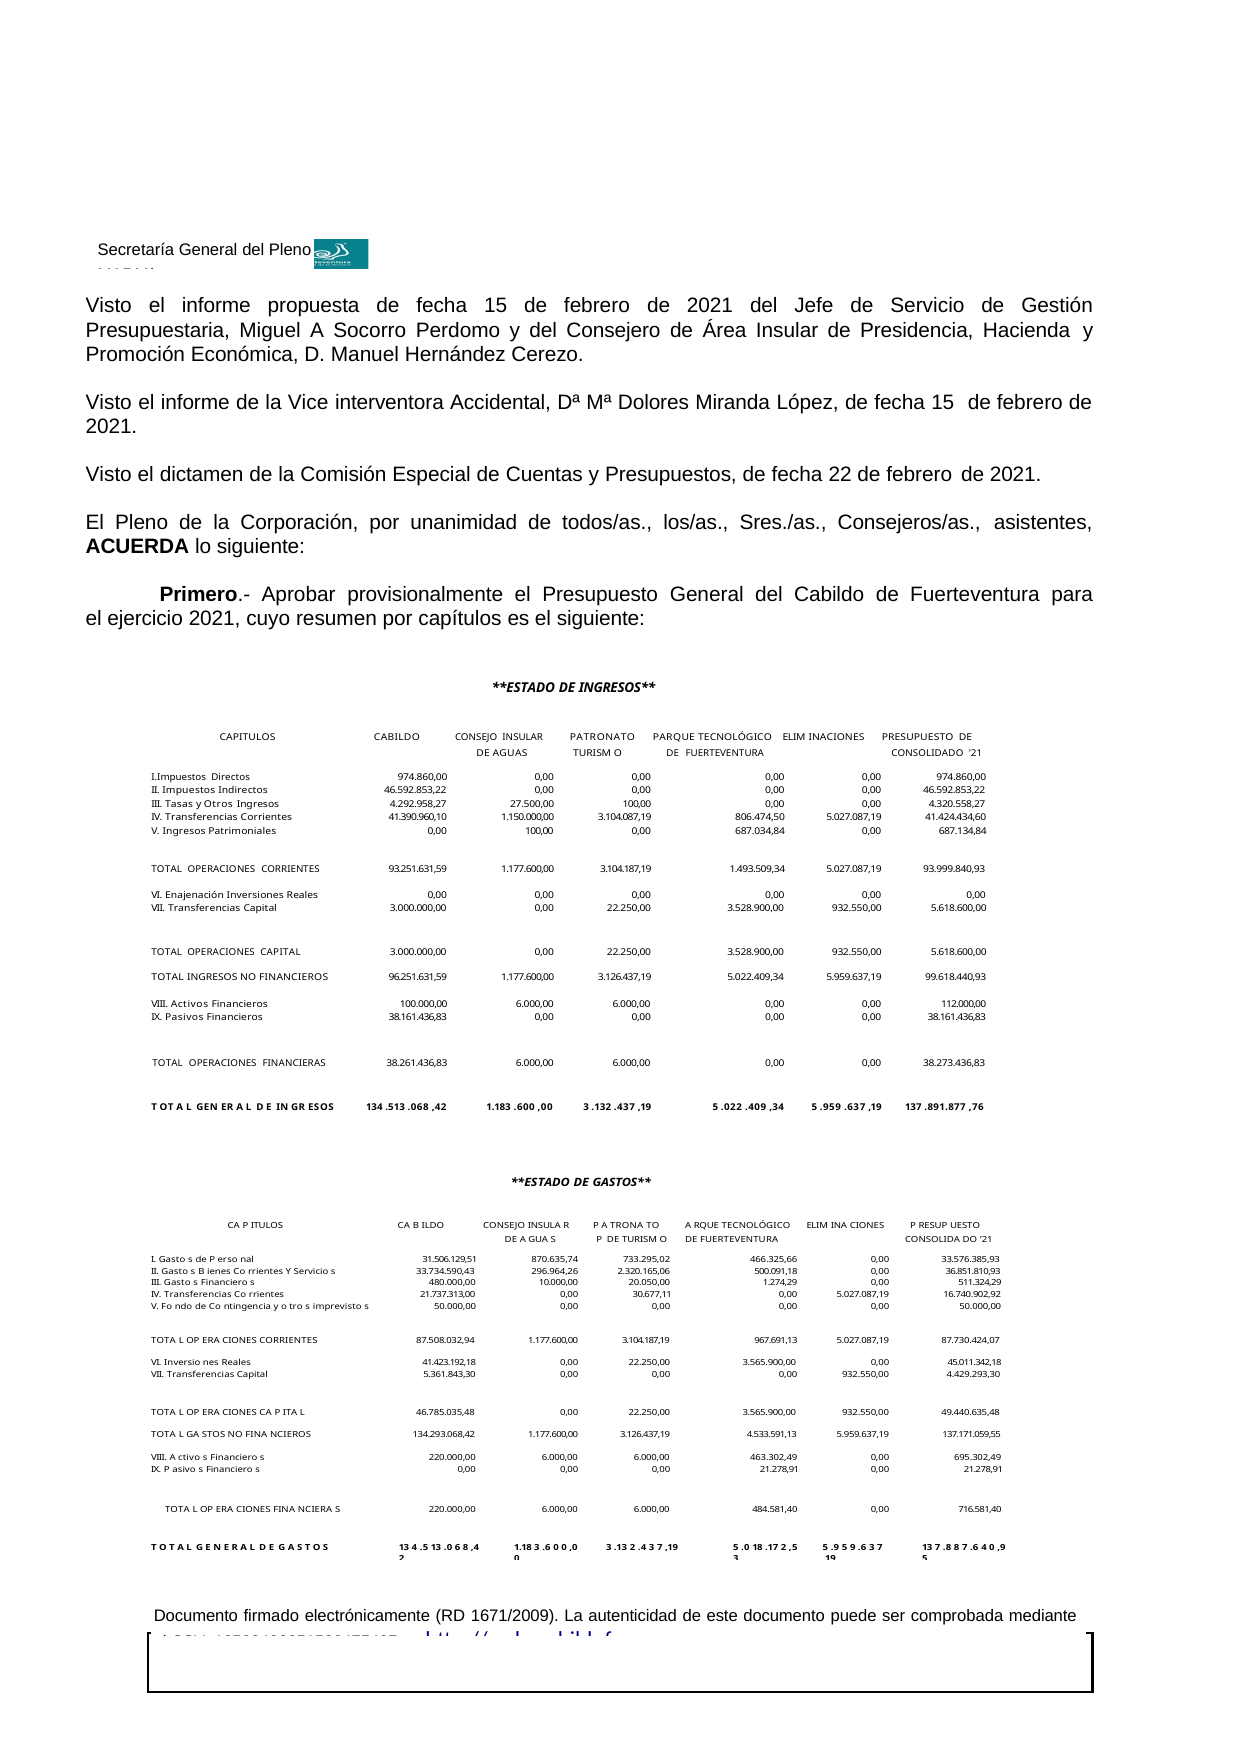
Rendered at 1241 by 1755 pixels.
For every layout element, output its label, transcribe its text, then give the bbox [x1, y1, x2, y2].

table_cell 22.250,00 [586, 1391, 684, 1421]
text Primero.- Aprobar provisionalmente el Presupuesto General del Cabildo de Fuerteventura para el ejercicio 2021, cuyo resumen por capítulos es el siguiente: [85, 582, 1093, 630]
table_cell 38.261.436,83 [354, 1038, 451, 1082]
table_cell 0,00 [451, 880, 562, 900]
table_cell 6.000,00 [586, 1445, 684, 1462]
table_cell 0,00 [681, 782, 798, 796]
table_cell 3.000.000,00 [354, 900, 451, 928]
table_cell 0,00 [586, 1462, 684, 1487]
table_cell 932.550,00 [798, 928, 893, 962]
table_cell 36.851.810,93 [897, 1264, 1009, 1276]
table_cell 6.000,00 [480, 1487, 586, 1526]
table_cell 0,00 [375, 1462, 480, 1487]
table_cell 100,00 [451, 823, 562, 848]
table_cell II. Gasto s B ienes Co rrientes Y Servicio s [145, 1264, 375, 1276]
table_cell 0,00 [451, 762, 562, 782]
table_cell 38.273.436,83 [893, 1038, 992, 1082]
table_cell 0,00 [684, 1300, 803, 1322]
table_cell 0,00 [451, 928, 562, 962]
table_cell 0,00 [480, 1300, 586, 1322]
table_cell 5 .0 18 .17 2 ,5 3 [684, 1526, 803, 1559]
table_cell 87.730.424,07 [897, 1322, 1009, 1349]
table_cell 0,00 [562, 762, 681, 782]
table_cell 6.000,00 [562, 1038, 681, 1082]
table_cell VII. Transferencias Capital [145, 1367, 375, 1391]
table_cell 93.251.631,59 [354, 848, 451, 880]
table_cell TOTAL OPERACIONES CAPITAL [145, 928, 353, 962]
table_cell 3.104.087,19 [562, 809, 681, 823]
table_cell 0,00 [798, 880, 893, 900]
table_cell 5.022.409,34 [681, 962, 798, 989]
table_cell 3.528.900,00 [681, 928, 798, 962]
text **ESTADO DE GASTOS** [470, 1174, 693, 1190]
table_cell 1.177.600,00 [451, 962, 562, 989]
table_cell 3.104.187,19 [586, 1322, 684, 1349]
table_cell 5.027.087,19 [798, 809, 893, 823]
table_cell 5.027.087,19 [803, 1322, 897, 1349]
table_header ELIM INA CIONES [803, 1208, 897, 1247]
table_cell 1.177.600,00 [480, 1421, 586, 1445]
table_cell III. Gasto s Financiero s [145, 1276, 375, 1288]
table_cell 0,00 [451, 900, 562, 928]
table_cell 695.302,49 [897, 1445, 1009, 1462]
table_cell 30.677,11 [586, 1288, 684, 1299]
table_cell IV. Transferencias Corrientes [145, 809, 353, 823]
table_header P RESUP UESTO CONSOLIDA DO '21 [897, 1208, 1009, 1247]
table_cell 0,00 [562, 1009, 681, 1038]
table_cell 220.000,00 [375, 1445, 480, 1462]
table_cell 806.474,50 [681, 809, 798, 823]
table_cell 5.959.637,19 [798, 962, 893, 989]
table_cell 1.150.000,00 [451, 809, 562, 823]
table_cell 932.550,00 [803, 1391, 897, 1421]
table_cell III. Tasas y Otros Ingresos [145, 796, 353, 809]
table_header CAPITULOS [145, 720, 353, 762]
table_cell 20.050,00 [586, 1276, 684, 1288]
table_header P A TRONA TO P DE TURISM O [586, 1208, 684, 1247]
table_cell T OT A L GEN ER A L D E IN GR ESOS [145, 1082, 353, 1119]
table_cell 41.390.960,10 [354, 809, 451, 823]
table_cell 100,00 [562, 796, 681, 809]
table_cell 0,00 [681, 880, 798, 900]
table_cell I. Gasto s de P erso nal [145, 1247, 375, 1264]
table_cell 0,00 [480, 1350, 586, 1367]
table_cell 6.000,00 [480, 1445, 586, 1462]
table_cell 0,00 [681, 1009, 798, 1038]
table_cell 3.000.000,00 [354, 928, 451, 962]
table_cell 0,00 [798, 823, 893, 848]
table_cell 22.250,00 [562, 928, 681, 962]
text Visto el dictamen de la Comisión Especial de Cuentas y Presupuestos, de fecha 22 de febrero de 2021. [85, 461, 1093, 486]
table_cell 3.126.437,19 [586, 1421, 684, 1445]
table_cell 38.161.436,83 [893, 1009, 992, 1038]
table_header CONSEJO INSULAR DE AGUAS [451, 720, 562, 762]
table_cell 687.134,84 [893, 823, 992, 848]
table_cell 1.18 3 .6 0 0 ,0 0 [480, 1526, 586, 1559]
table_cell 3 .132 .437 ,19 [562, 1082, 681, 1119]
table_cell 0,00 [893, 880, 992, 900]
table_header CABILDO [354, 720, 451, 762]
text **ESTADO DE INGRESOS** [470, 678, 678, 697]
table_cell IV. Transferencias Co rrientes [145, 1288, 375, 1299]
table_cell 50.000,00 [897, 1300, 1009, 1322]
table_cell 716.581,40 [897, 1487, 1009, 1526]
table_cell 0,00 [562, 823, 681, 848]
table_cell 511.324,29 [897, 1276, 1009, 1288]
table_cell TOTA L OP ERA CIONES CA P ITA L [145, 1391, 375, 1421]
table_cell 0,00 [684, 1367, 803, 1391]
table_cell 0,00 [586, 1300, 684, 1322]
table_cell 0,00 [681, 989, 798, 1009]
table_cell T O T A L G E N E R A L D E G A S T O S [145, 1526, 375, 1559]
table_cell 5.959.637,19 [803, 1421, 897, 1445]
table_cell 5.027.087,19 [803, 1288, 897, 1299]
table_cell 974.860,00 [893, 762, 992, 782]
table_cell 0,00 [681, 796, 798, 809]
table_cell 733.295,02 [586, 1247, 684, 1264]
table_cell 0,00 [798, 762, 893, 782]
table_cell VI. Enajenación Inversiones Reales [145, 880, 353, 900]
table_cell 13 7 .8 8 7 .6 4 0 ,9 5 [897, 1526, 1009, 1559]
table_cell 2.320.165,06 [586, 1264, 684, 1276]
text Visto el informe propuesta de fecha 15 de febrero de 2021 del Jefe de Servicio de Gestión Presupuestaria, Miguel A Socorro Perdomo y del Consejero de Área Insular de Presidencia, Hacienda y Promoción Económica, D. Manuel Hernández Cerezo. [85, 293, 1093, 366]
table_cell 0,00 [803, 1264, 897, 1276]
table_cell 49.440.635,48 [897, 1391, 1009, 1421]
text El Pleno de la Corporación, por unanimidad de todos/as., los/as., Sres./as., Consejeros/as., asistentes, ACUERDA lo siguiente: [85, 509, 1093, 558]
table_cell 38.161.436,83 [354, 1009, 451, 1038]
table_header CONSEJO INSULA R DE A GUA S [480, 1208, 586, 1247]
table_cell 13 4 .5 13 .0 6 8 ,4 2 [375, 1526, 480, 1559]
table_cell 5.027.087,19 [798, 848, 893, 880]
table_cell 0,00 [798, 1009, 893, 1038]
table_cell 220.000,00 [375, 1487, 480, 1526]
table_cell 22.250,00 [562, 900, 681, 928]
table_cell 6.000,00 [562, 989, 681, 1009]
table_cell V. Ingresos Patrimoniales [145, 823, 353, 848]
table_cell 0,00 [798, 782, 893, 796]
table_cell 296.964,26 [480, 1264, 586, 1276]
table_cell 4.533.591,13 [684, 1421, 803, 1445]
table_cell 484.581,40 [684, 1487, 803, 1526]
table_cell 1.493.509,34 [681, 848, 798, 880]
table_cell VIII. A ctivo s Financiero s [145, 1445, 375, 1462]
table_cell 3 .13 2 .4 3 7 ,19 [586, 1526, 684, 1559]
table_cell 0,00 [354, 880, 451, 900]
table_cell I.Impuestos Directos [145, 762, 353, 782]
table_cell 99.618.440,93 [893, 962, 992, 989]
table_cell 46.592.853,22 [354, 782, 451, 796]
table_cell 0,00 [681, 762, 798, 782]
table_cell 10.000,00 [480, 1276, 586, 1288]
table_cell 93.999.840,93 [893, 848, 992, 880]
table_cell 3.565.900,00 [684, 1350, 803, 1367]
table_cell 0,00 [803, 1247, 897, 1264]
table_cell 6.000,00 [451, 989, 562, 1009]
table_cell 45.011.342,18 [897, 1350, 1009, 1367]
table_cell 0,00 [681, 1038, 798, 1082]
text Visto el informe de la Vice interventora Accidental, Dª Mª Dolores Miranda López, de fecha 15 de febrero de 2021. [85, 389, 1093, 438]
table_cell 5 .022 .409 ,34 [681, 1082, 798, 1119]
table_cell 41.423.192,18 [375, 1350, 480, 1367]
table_cell 1.177.600,00 [451, 848, 562, 880]
table_cell 687.034,84 [681, 823, 798, 848]
table_cell 0,00 [798, 1038, 893, 1082]
table_cell 50.000,00 [375, 1300, 480, 1322]
table_cell TOTA L OP ERA CIONES CORRIENTES [145, 1322, 375, 1349]
table_header A RQUE TECNOLÓGICO DE FUERTEVENTURA [684, 1208, 803, 1247]
table_cell 137.171.059,55 [897, 1421, 1009, 1445]
table_cell 31.506.129,51 [375, 1247, 480, 1264]
table_cell 22.250,00 [586, 1350, 684, 1367]
table_cell 5.361.843,30 [375, 1367, 480, 1391]
table_cell 4.292.958,27 [354, 796, 451, 809]
table_cell 463.302,49 [684, 1445, 803, 1462]
table_cell 466.325,66 [684, 1247, 803, 1264]
table_cell 134.293.068,42 [375, 1421, 480, 1445]
table_cell 0,00 [798, 989, 893, 1009]
table_cell 5.618.600,00 [893, 900, 992, 928]
table_cell 0,00 [798, 796, 893, 809]
table_cell 5 .959 .637 ,19 [798, 1082, 893, 1119]
table_cell 1.183 .600 ,00 [451, 1082, 562, 1119]
table_cell 974.860,00 [354, 762, 451, 782]
table_cell 87.508.032,94 [375, 1322, 480, 1349]
table_cell 0,00 [562, 782, 681, 796]
table_cell II. Impuestos Indirectos [145, 782, 353, 796]
table_cell 0,00 [803, 1300, 897, 1322]
picture [314, 239, 369, 269]
table_cell 932.550,00 [798, 900, 893, 928]
table_cell TOTA L OP ERA CIONES FINA NCIERA S [145, 1487, 375, 1526]
table_cell 3.565.900,00 [684, 1391, 803, 1421]
table_cell 27.500,00 [451, 796, 562, 809]
table_cell 3.528.900,00 [681, 900, 798, 928]
table_cell 0,00 [803, 1462, 897, 1487]
table_cell 16.740.902,92 [897, 1288, 1009, 1299]
table_header CA P ITULOS [145, 1208, 375, 1247]
table_cell 0,00 [480, 1288, 586, 1299]
table_cell 0,00 [803, 1487, 897, 1526]
table_cell 0,00 [480, 1391, 586, 1421]
table_cell 0,00 [684, 1288, 803, 1299]
table_cell 870.635,74 [480, 1247, 586, 1264]
table_cell 0,00 [354, 823, 451, 848]
table_cell VII. Transferencias Capital [145, 900, 353, 928]
table_cell TOTAL OPERACIONES FINANCIERAS [145, 1038, 353, 1082]
table_cell 46.785.035,48 [375, 1391, 480, 1421]
table_cell TOTAL OPERACIONES CORRIENTES [145, 848, 353, 880]
table_header PATRONATO PARQUE TECNOLÓGICO ELIM INACIONES PRESUPUESTO DE TURISM O DE FUERTEVENTURA CONSOLIDADO '21 [562, 720, 992, 762]
table_cell 6.000,00 [451, 1038, 562, 1082]
table_cell 0,00 [480, 1367, 586, 1391]
table_cell 480.000,00 [375, 1276, 480, 1288]
table_cell 0,00 [562, 880, 681, 900]
table_cell 0,00 [586, 1367, 684, 1391]
table_cell 1.274,29 [684, 1276, 803, 1288]
table_cell 21.737.313,00 [375, 1288, 480, 1299]
table_cell VI. Inversio nes Reales [145, 1350, 375, 1367]
table_cell IX. Pasivos Financieros [145, 1009, 353, 1038]
table_cell 0,00 [803, 1276, 897, 1288]
table_cell 21.278,91 [684, 1462, 803, 1487]
table_cell 3.104.187,19 [562, 848, 681, 880]
table_cell VIII. Activos Financieros [145, 989, 353, 1009]
table_cell 500.091,18 [684, 1264, 803, 1276]
table_cell 4.429.293,30 [897, 1367, 1009, 1391]
table_cell 134 .513 .068 ,42 [354, 1082, 451, 1119]
table_cell 100.000,00 [354, 989, 451, 1009]
table_cell 46.592.853,22 [893, 782, 992, 796]
table_cell 5 .9 5 9 .6 3 7 ,19 [803, 1526, 897, 1559]
table_cell 21.278,91 [897, 1462, 1009, 1487]
table_cell 112.000,00 [893, 989, 992, 1009]
table_cell 0,00 [451, 782, 562, 796]
table_cell 0,00 [480, 1462, 586, 1487]
table_cell 33.734.590,43 [375, 1264, 480, 1276]
table_cell 4.320.558,27 [893, 796, 992, 809]
table_cell 967.691,13 [684, 1322, 803, 1349]
table_cell 0,00 [803, 1445, 897, 1462]
table_cell 1.177.600,00 [480, 1322, 586, 1349]
table_cell IX. P asivo s Financiero s [145, 1462, 375, 1487]
table_cell V. Fo ndo de Co ntingencia y o tro s imprevisto s [145, 1300, 375, 1322]
table_cell 41.424.434,60 [893, 809, 992, 823]
table_cell 0,00 [451, 1009, 562, 1038]
table_cell 932.550,00 [803, 1367, 897, 1391]
table_cell 137 .891.877 ,76 [893, 1082, 992, 1119]
table_cell 5.618.600,00 [893, 928, 992, 962]
table_cell 6.000,00 [586, 1487, 684, 1526]
table_cell TOTAL INGRESOS NO FINANCIEROS [145, 962, 353, 989]
table_cell 0,00 [803, 1350, 897, 1367]
table_cell 33.576.385,93 [897, 1247, 1009, 1264]
table_header CA B ILDO [375, 1208, 480, 1247]
table_cell 3.126.437,19 [562, 962, 681, 989]
table_cell TOTA L GA STOS NO FINA NCIEROS [145, 1421, 375, 1445]
table_cell 96.251.631,59 [354, 962, 451, 989]
